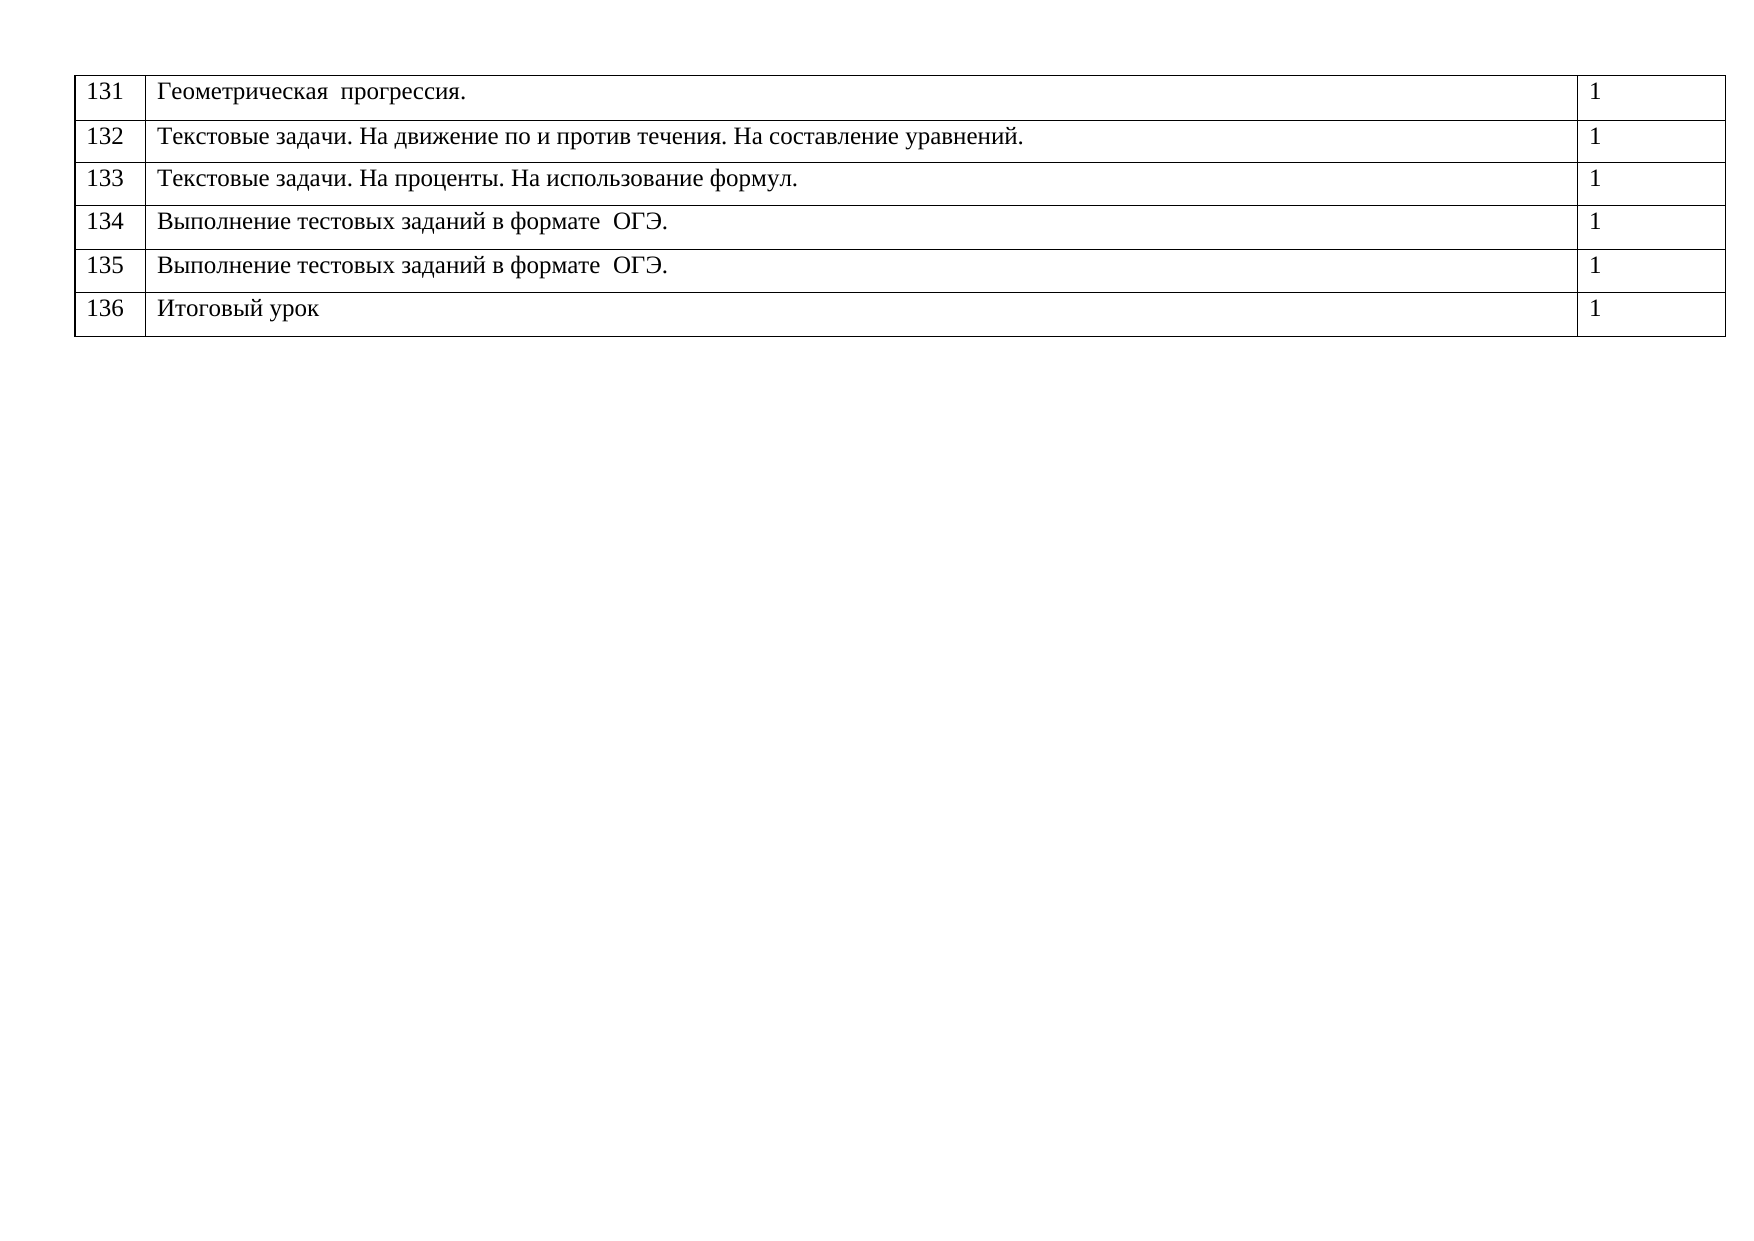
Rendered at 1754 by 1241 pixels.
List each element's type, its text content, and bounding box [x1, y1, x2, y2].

table_cell Итоговый урок [146, 293, 1577, 336]
table_cell 1 [1578, 206, 1725, 249]
table_cell 134 [76, 206, 145, 249]
table_cell Текстовые задачи. На движение по и против течения. На составление уравнений. [146, 121, 1577, 162]
table_cell 136 [76, 293, 145, 336]
table_cell Выполнение тестовых заданий в формате ОГЭ. [146, 206, 1577, 249]
table_cell 1 [1578, 163, 1725, 205]
table_cell 1 [1578, 121, 1725, 162]
table_cell 132 [76, 121, 145, 162]
table_cell 1 [1578, 293, 1725, 336]
table_cell Выполнение тестовых заданий в формате ОГЭ. [146, 250, 1577, 292]
table_cell 1 [1578, 76, 1725, 120]
table_cell 135 [76, 250, 145, 292]
table_cell 1 [1578, 250, 1725, 292]
table_cell Текстовые задачи. На проценты. На использование формул. [146, 163, 1577, 205]
table_cell 131 [76, 76, 145, 120]
table_cell 133 [76, 163, 145, 205]
table_cell Геометрическая прогрессия. [146, 76, 1577, 120]
